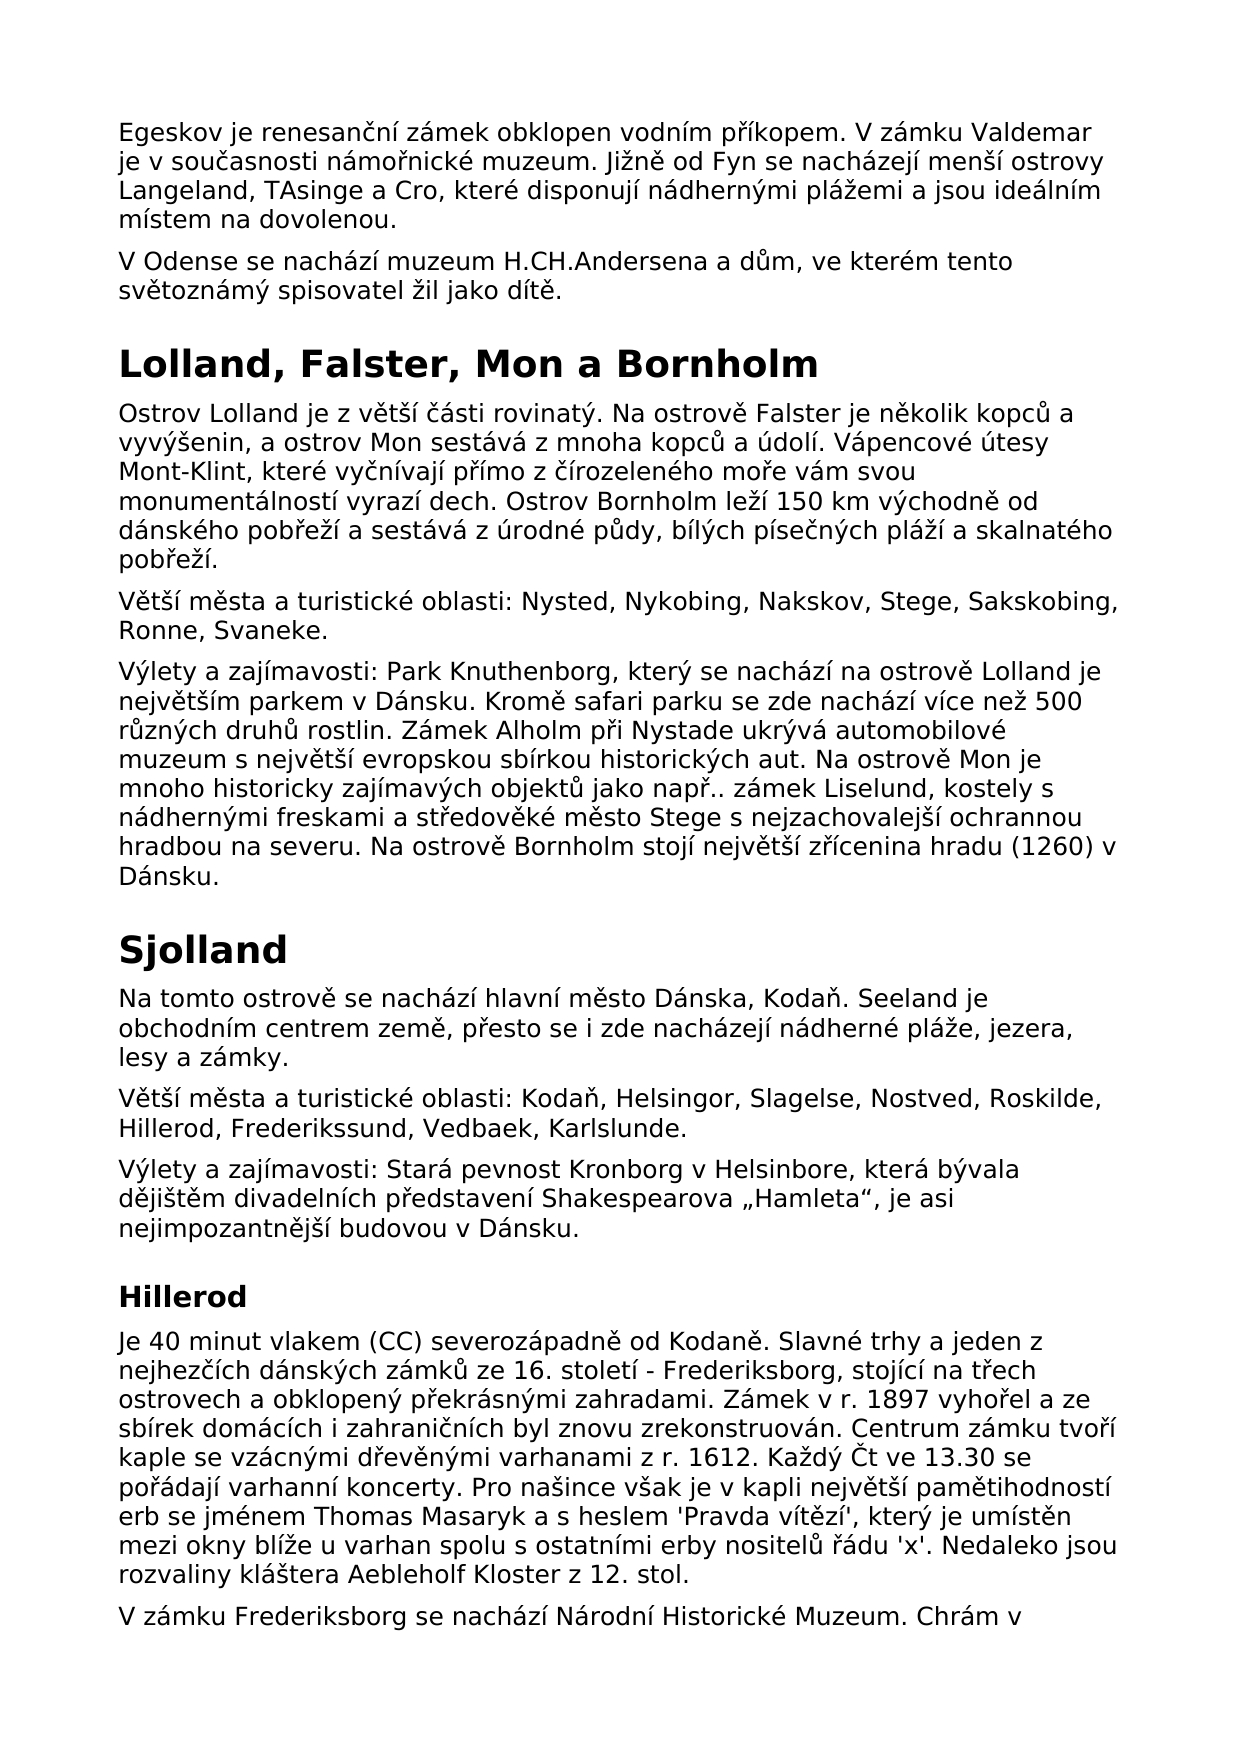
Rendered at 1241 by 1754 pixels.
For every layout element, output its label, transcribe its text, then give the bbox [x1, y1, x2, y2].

text Na tomto ostrově se nachází hlavní město Dánska, Kodaň. Seeland je obchodním centrem země, přesto se i zde nacházejí nádherné pláže, jezera, lesy a zámky. [118, 984, 1122, 1072]
text Egeskov je renesanční zámek obklopen vodním příkopem. V zámku Valdemar je v současnosti námořnické muzeum. Jižně od Fyn se nacházejí menší ostrovy Langeland, TAsinge a Cro, které disponují nádhernými plážemi a jsou ideálním místem na dovolenou. [118, 118, 1122, 235]
subtitle Hillerod [118, 1280, 1122, 1314]
subtitle Lolland, Falster, Mon a Bornholm [118, 343, 1122, 387]
text V zámku Frederiksborg se nachází Národní Historické Muzeum. Chrám v [118, 1602, 1122, 1631]
text Je 40 minut vlakem (CC) severozápadně od Kodaně. Slavné trhy a jeden z nejhezčích dánských zámků ze 16. století - Frederiksborg, stojící na třech ostrovech a obklopený překrásnými zahradami. Zámek v r. 1897 vyhořel a ze sbírek domácích i zahraničních byl znovu zrekonstruován. Centrum zámku tvoří kaple se vzácnými dřevěnými varhanami z r. 1612. Každý Čt ve 13.30 se pořádají varhanní koncerty. Pro našince však je v kapli největší pamětihodností erb se jménem Thomas Masaryk a s heslem 'Pravda vítězí', který je umístěn mezi okny blíže u varhan spolu s ostatními erby nositelů řádu 'x'. Nedaleko jsou rozvaliny kláštera Aebleholf Kloster z 12. stol. [118, 1327, 1122, 1589]
text Větší města a turistické oblasti: Kodaň, Helsingor, Slagelse, Nostved, Roskilde, Hillerod, Frederikssund, Vedbaek, Karlslunde. [118, 1084, 1122, 1143]
subtitle Sjolland [118, 928, 1122, 972]
text Ostrov Lolland je z větší části rovinatý. Na ostrově Falster je několik kopců a vyvýšenin, a ostrov Mon sestává z mnoha kopců a údolí. Vápencové útesy Mont-Klint, které vyčnívají přímo z čírozeleného moře vám svou monumentálností vyrazí dech. Ostrov Bornholm leží 150 km východně od dánského pobřeží a sestává z úrodné půdy, bílých písečných pláží a skalnatého pobřeží. [118, 399, 1122, 574]
text Výlety a zajímavosti: Stará pevnost Kronborg v Helsinbore, která bývala dějištěm divadelních představení Shakespearova „Hamleta“, je asi nejimpozantnější budovou v Dánsku. [118, 1155, 1122, 1243]
text Výlety a zajímavosti: Park Knuthenborg, který se nachází na ostrově Lolland je největším parkem v Dánsku. Kromě safari parku se zde nachází více než 500 různých druhů rostlin. Zámek Alholm při Nystade ukrývá automobilové muzeum s největší evropskou sbírkou historických aut. Na ostrově Mon je mnoho historicky zajímavých objektů jako např.. zámek Liselund, kostely s nádhernými freskami a středověké město Stege s nejzachovalejší ochrannou hradbou na severu. Na ostrově Bornholm stojí největší zřícenina hradu (1260) v Dánsku. [118, 658, 1122, 891]
text V Odense se nachází muzeum H.CH.Andersena a dům, ve kterém tento světoznámý spisovatel žil jako dítě. [118, 247, 1122, 306]
text Větší města a turistické oblasti: Nysted, Nykobing, Nakskov, Stege, Sakskobing, Ronne, Svaneke. [118, 587, 1122, 645]
